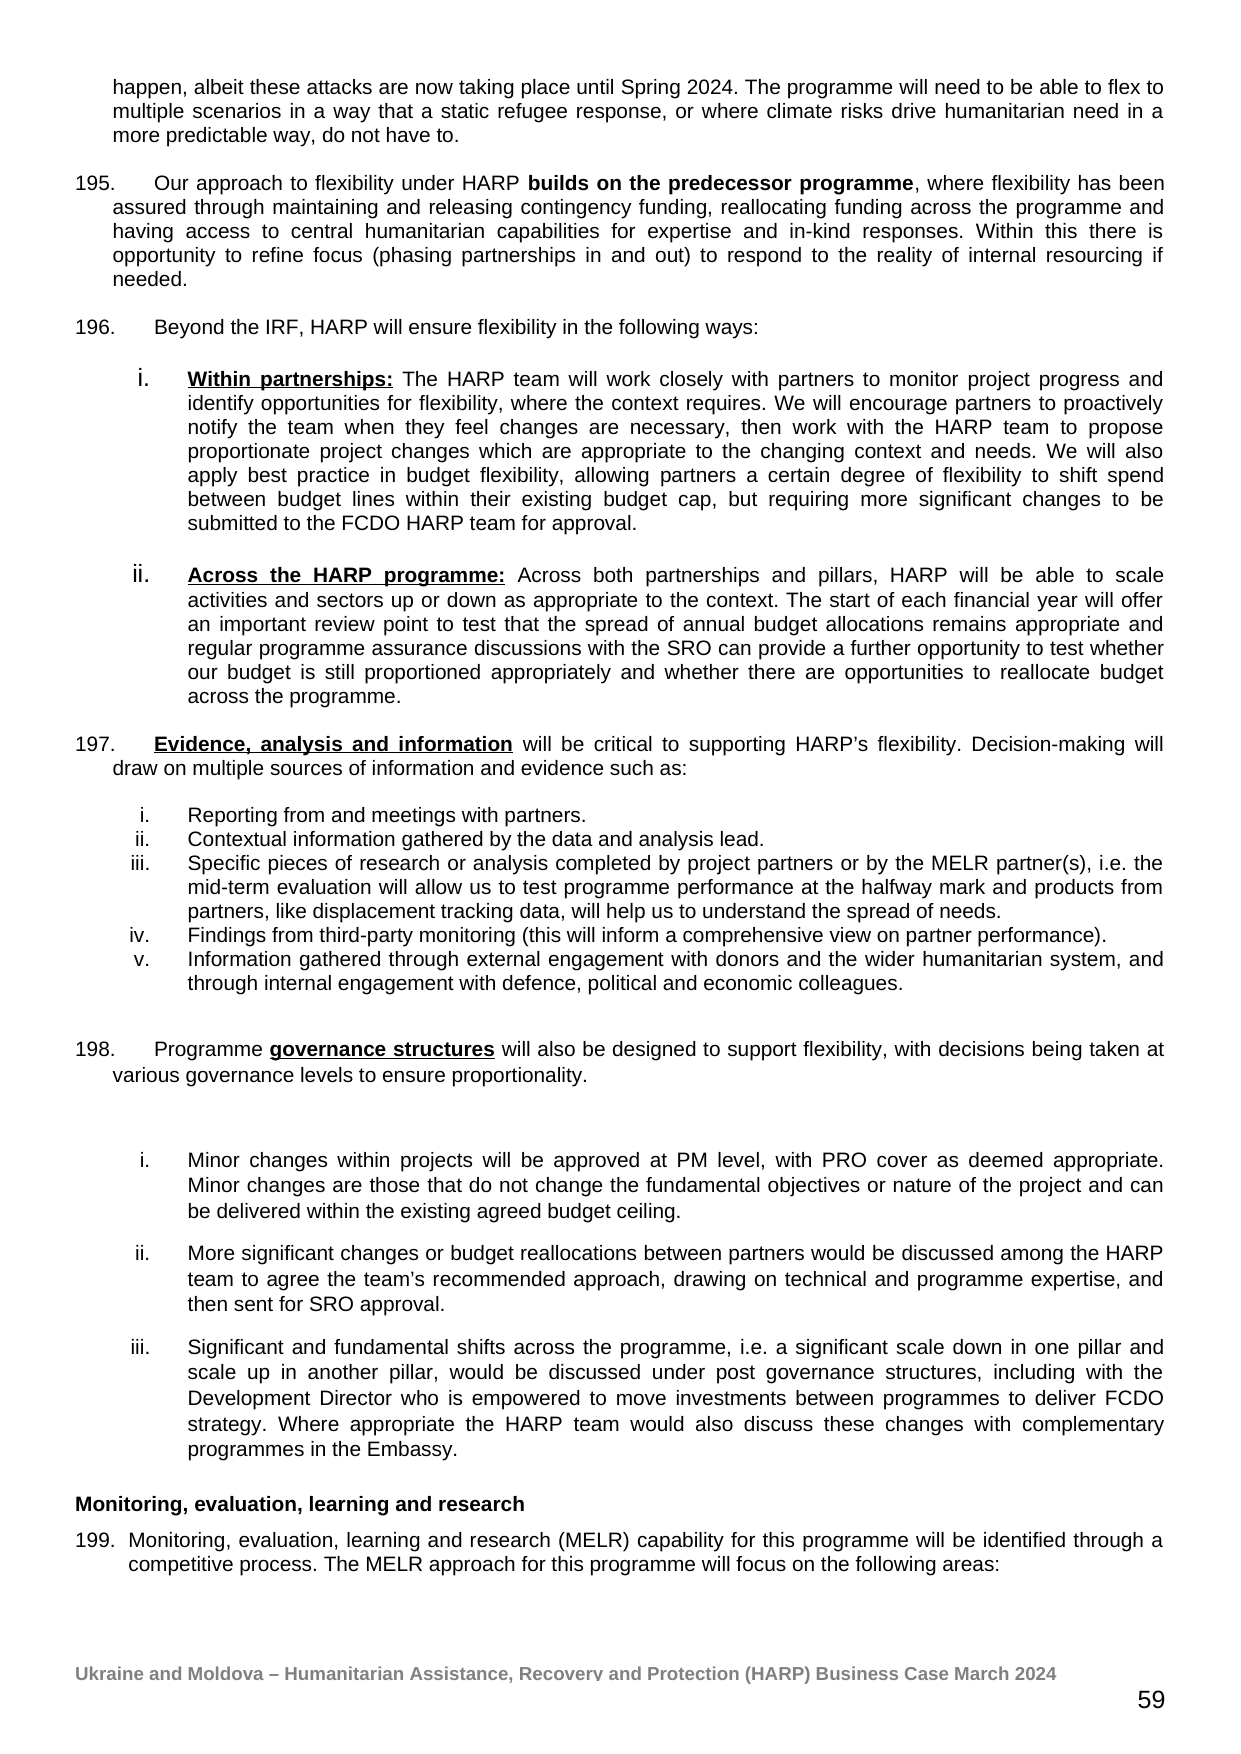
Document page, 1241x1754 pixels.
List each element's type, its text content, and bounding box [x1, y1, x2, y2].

list Programme governance structures will also be designed to support flexibility, with decisions being taken at various governance levels to ensure proportionality. [75, 1037, 1165, 1087]
list Evidence, analysis and information will be critical to supporting HARP’s flexibility. Decision-making will draw on multiple sources of information and evidence such as: [75, 731, 1165, 779]
list Contextual information gathered by the data and analysis lead. [150, 827, 1165, 851]
list Information gathered through external engagement with donors and the wider humanitarian system, and through internal engagement with defence, political and economic colleagues. [150, 947, 1165, 995]
subtitle Monitoring, evaluation, learning and research [75, 1492, 1165, 1516]
list Our approach to flexibility under HARP builds on the predecessor programme, where flexibility has been assured through maintaining and releasing contingency funding, reallocating funding across the programme and having access to central humanitarian capabilities for expertise and in-kind responses. Within this there is opportunity to refine focus (phasing partnerships in and out) to respond to the reality of internal resourcing if needed. [75, 171, 1165, 291]
list Reporting from and meetings with partners. [150, 803, 1165, 827]
list Beyond the IRF, HARP will ensure flexibility in the following ways: [75, 314, 1165, 338]
list More significant changes or budget reallocations between partners would be discussed among the HARP team to agree the team’s recommended approach, drawing on technical and programme expertise, and then sent for SRO approval. [150, 1241, 1165, 1316]
list Minor changes within projects will be approved at PM level, with PRO cover as deemed appropriate. Minor changes are those that do not change the fundamental objectives or nature of the project and can be delivered within the existing agreed budget ceiling. [150, 1147, 1165, 1223]
list Monitoring, evaluation, learning and research (MELR) capability for this programme will be identified through a competitive process. The MELR approach for this programme will focus on the following areas: [75, 1528, 1165, 1576]
list happen, albeit these attacks are now taking place until Spring 2024. The programme will need to be able to flex to multiple scenarios in a way that a static refugee response, or where climate risks drive humanitarian need in a more predictable way, do not have to. [75, 76, 1165, 147]
list Across the HARP programme: Across both partnerships and pillars, HARP will be able to scale activities and sectors up or down as appropriate to the context. The start of each financial year will offer an important review point to test that the spread of annual budget allocations remains appropriate and regular programme assurance discussions with the SRO can provide a further opportunity to test whether our budget is still proportioned appropriately and whether there are opportunities to reallocate budget across the programme. [150, 559, 1165, 707]
list Within partnerships: The HARP team will work closely with partners to monitor project progress and identify opportunities for flexibility, where the context requires. We will encourage partners to proactively notify the team when they feel changes are necessary, then work with the HARP team to propose proportionate project changes which are appropriate to the changing context and needs. We will also apply best practice in budget flexibility, allowing partners a certain degree of flexibility to shift spend between budget lines within their existing budget cap, but requiring more significant changes to be submitted to the FCDO HARP team for approval. [150, 362, 1165, 535]
list Specific pieces of research or analysis completed by project partners or by the MELR partner(s), i.e. the mid-term evaluation will allow us to test programme performance at the halfway mark and products from partners, like displacement tracking data, will help us to understand the spread of needs. [150, 851, 1165, 923]
list Significant and fundamental shifts across the programme, i.e. a significant scale down in one pillar and scale up in another pillar, would be discussed under post governance structures, including with the Development Director who is empowered to move investments between programmes to deliver FCDO strategy. Where appropriate the HARP team would also discuss these changes with complementary programmes in the Embassy. [150, 1334, 1165, 1461]
list Findings from third-party monitoring (this will inform a comprehensive view on partner performance). [150, 923, 1165, 947]
